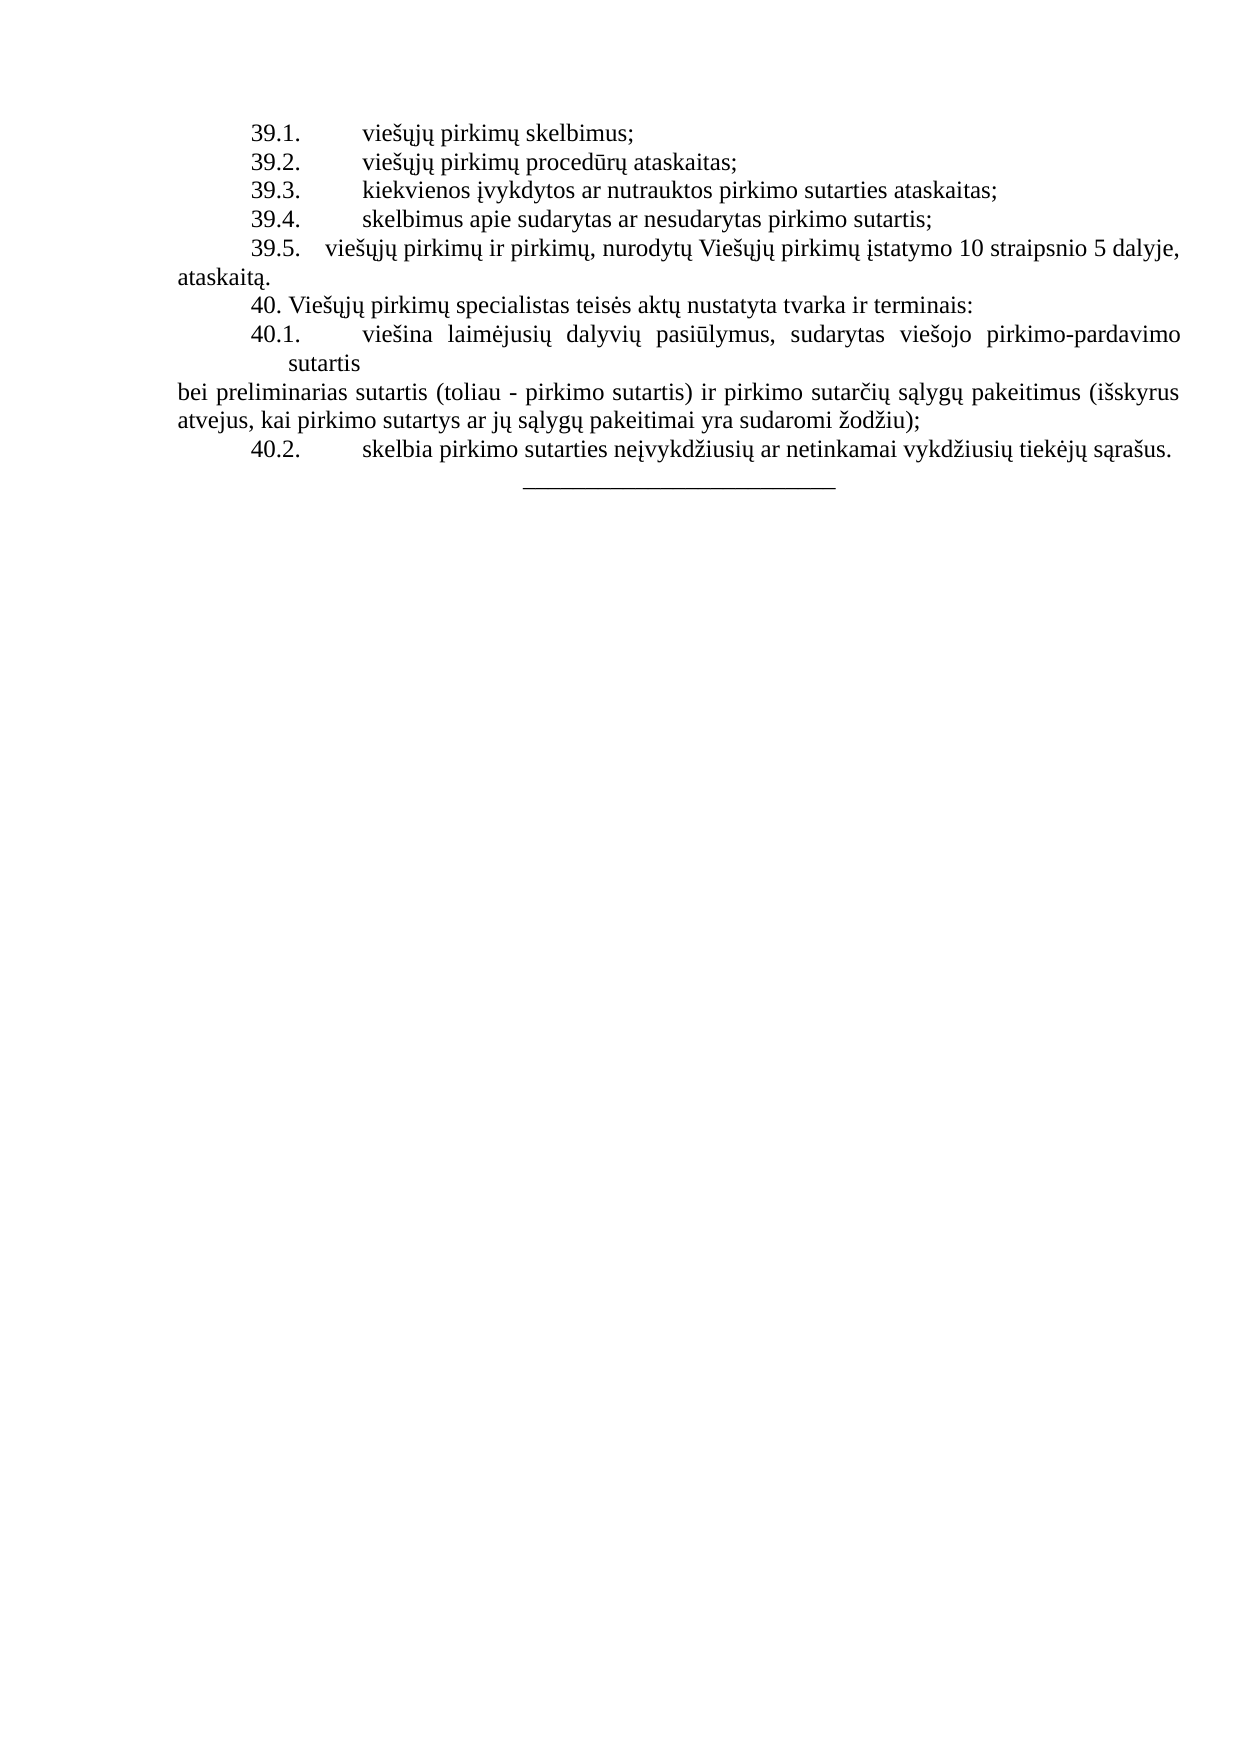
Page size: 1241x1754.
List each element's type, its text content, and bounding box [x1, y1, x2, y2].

text 40. Viešųjų pirkimų specialistas teisės aktų nustatyta tvarka ir terminais: [251, 291, 1181, 319]
text _________________________ [177, 463, 1181, 492]
text 40.1. viešina laimėjusių dalyvių pasiūlymus, sudarytas viešojo pirkimo-pardavimo sutartis [251, 319, 1181, 377]
text 39.3. kiekvienos įvykdytos ar nutrauktos pirkimo sutarties ataskaitas; [251, 176, 1181, 204]
text 39.4. skelbimus apie sudarytas ar nesudarytas pirkimo sutartis; [251, 204, 1181, 233]
text 39.1. viešųjų pirkimų skelbimus; [251, 118, 1181, 147]
text 39.5. viešųjų pirkimų ir pirkimų, nurodytų Viešųjų pirkimų įstatymo 10 straipsnio 5 dalyje, ataskaitą. [177, 233, 1181, 291]
text 40.2. skelbia pirkimo sutarties neįvykdžiusių ar netinkamai vykdžiusių tiekėjų sąrašus. [251, 434, 1181, 463]
text bei preliminarias sutartis (toliau - pirkimo sutartis) ir pirkimo sutarčių sąlygų pakeitimus (išskyrus atvejus, kai pirkimo sutartys ar jų sąlygų pakeitimai yra sudaromi žodžiu); [177, 377, 1181, 434]
text 39.2. viešųjų pirkimų procedūrų ataskaitas; [251, 147, 1181, 176]
